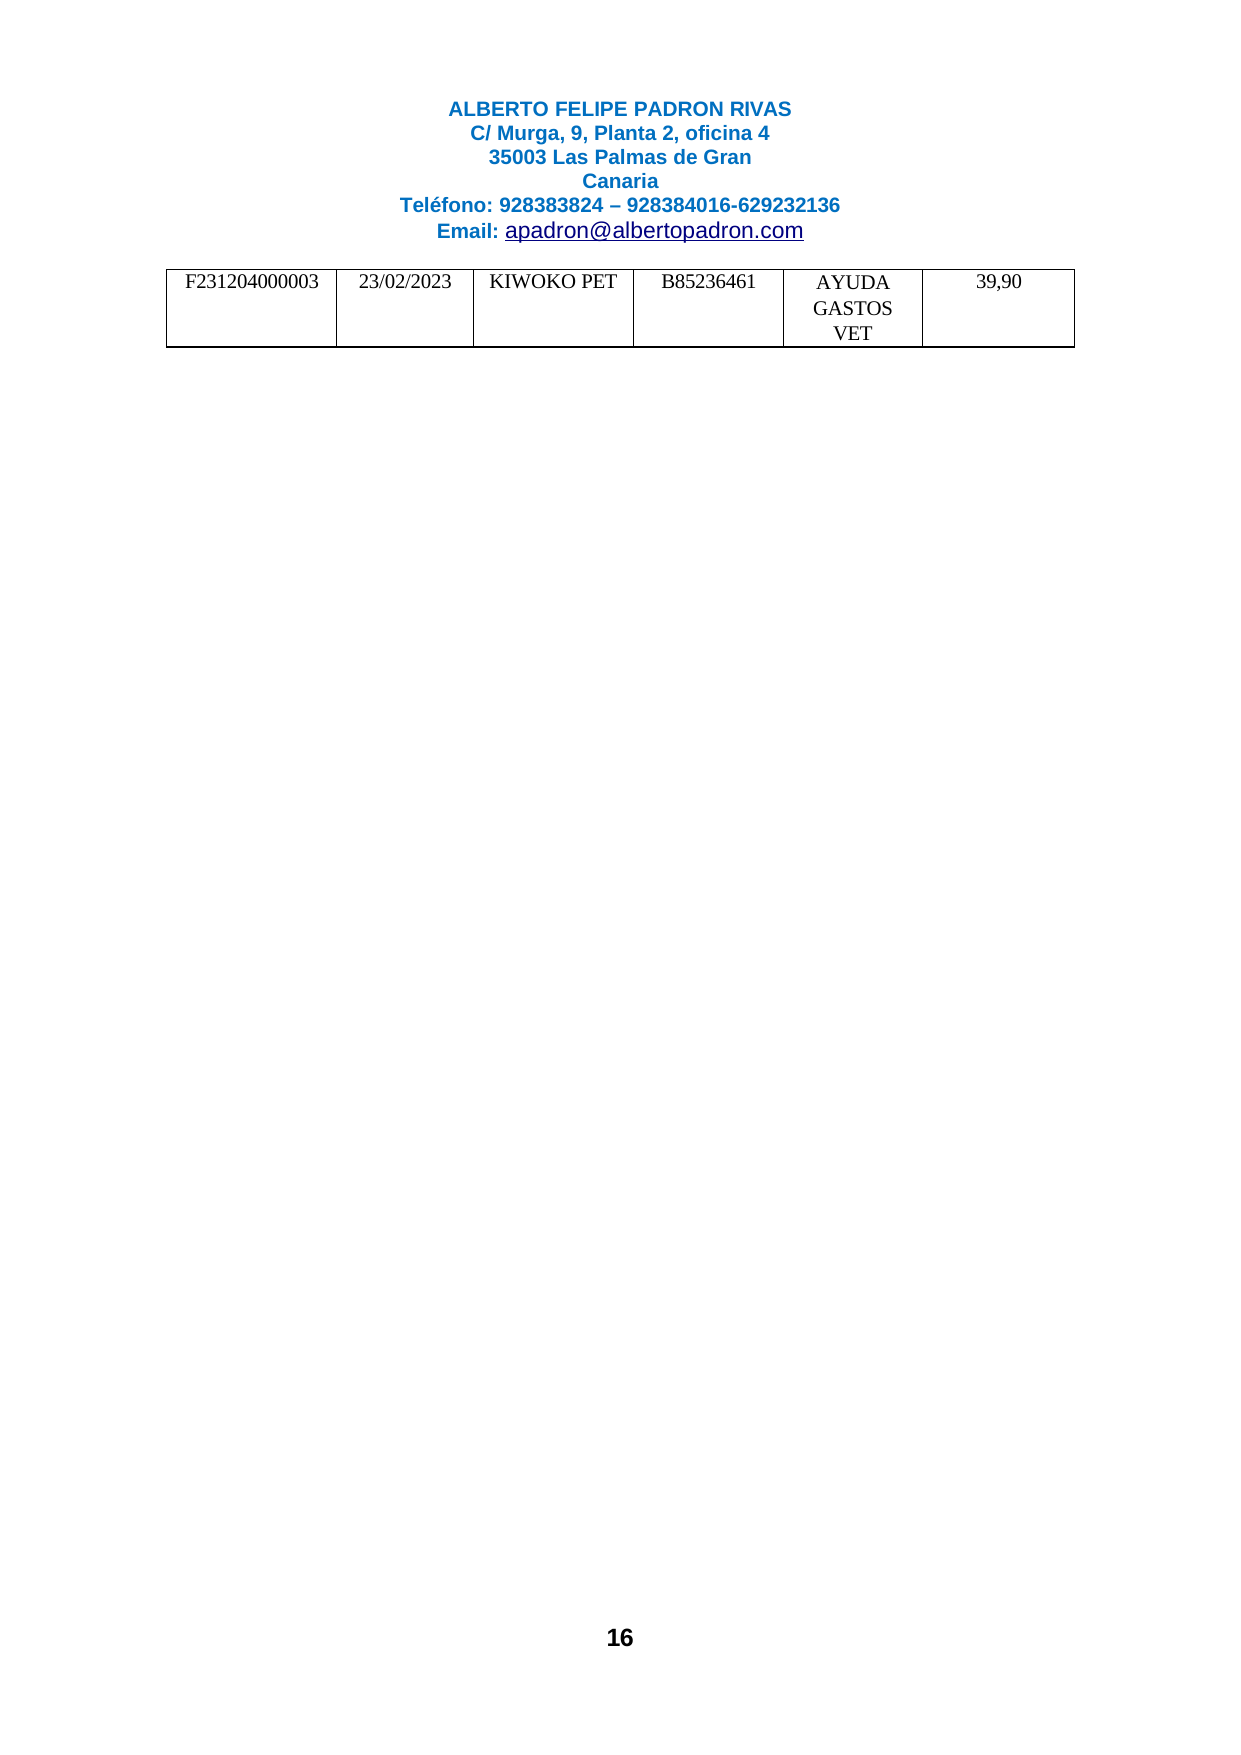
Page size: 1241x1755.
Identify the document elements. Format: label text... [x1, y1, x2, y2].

table_header 39,90 [923, 270, 1074, 346]
table_header AYUDA GASTOS VET [784, 270, 922, 346]
table_header 23/02/2023 [337, 270, 473, 346]
table_header B85236461 [634, 270, 783, 346]
table_header F231204000003 [167, 270, 336, 346]
table_header KIWOKO PET [474, 270, 633, 346]
